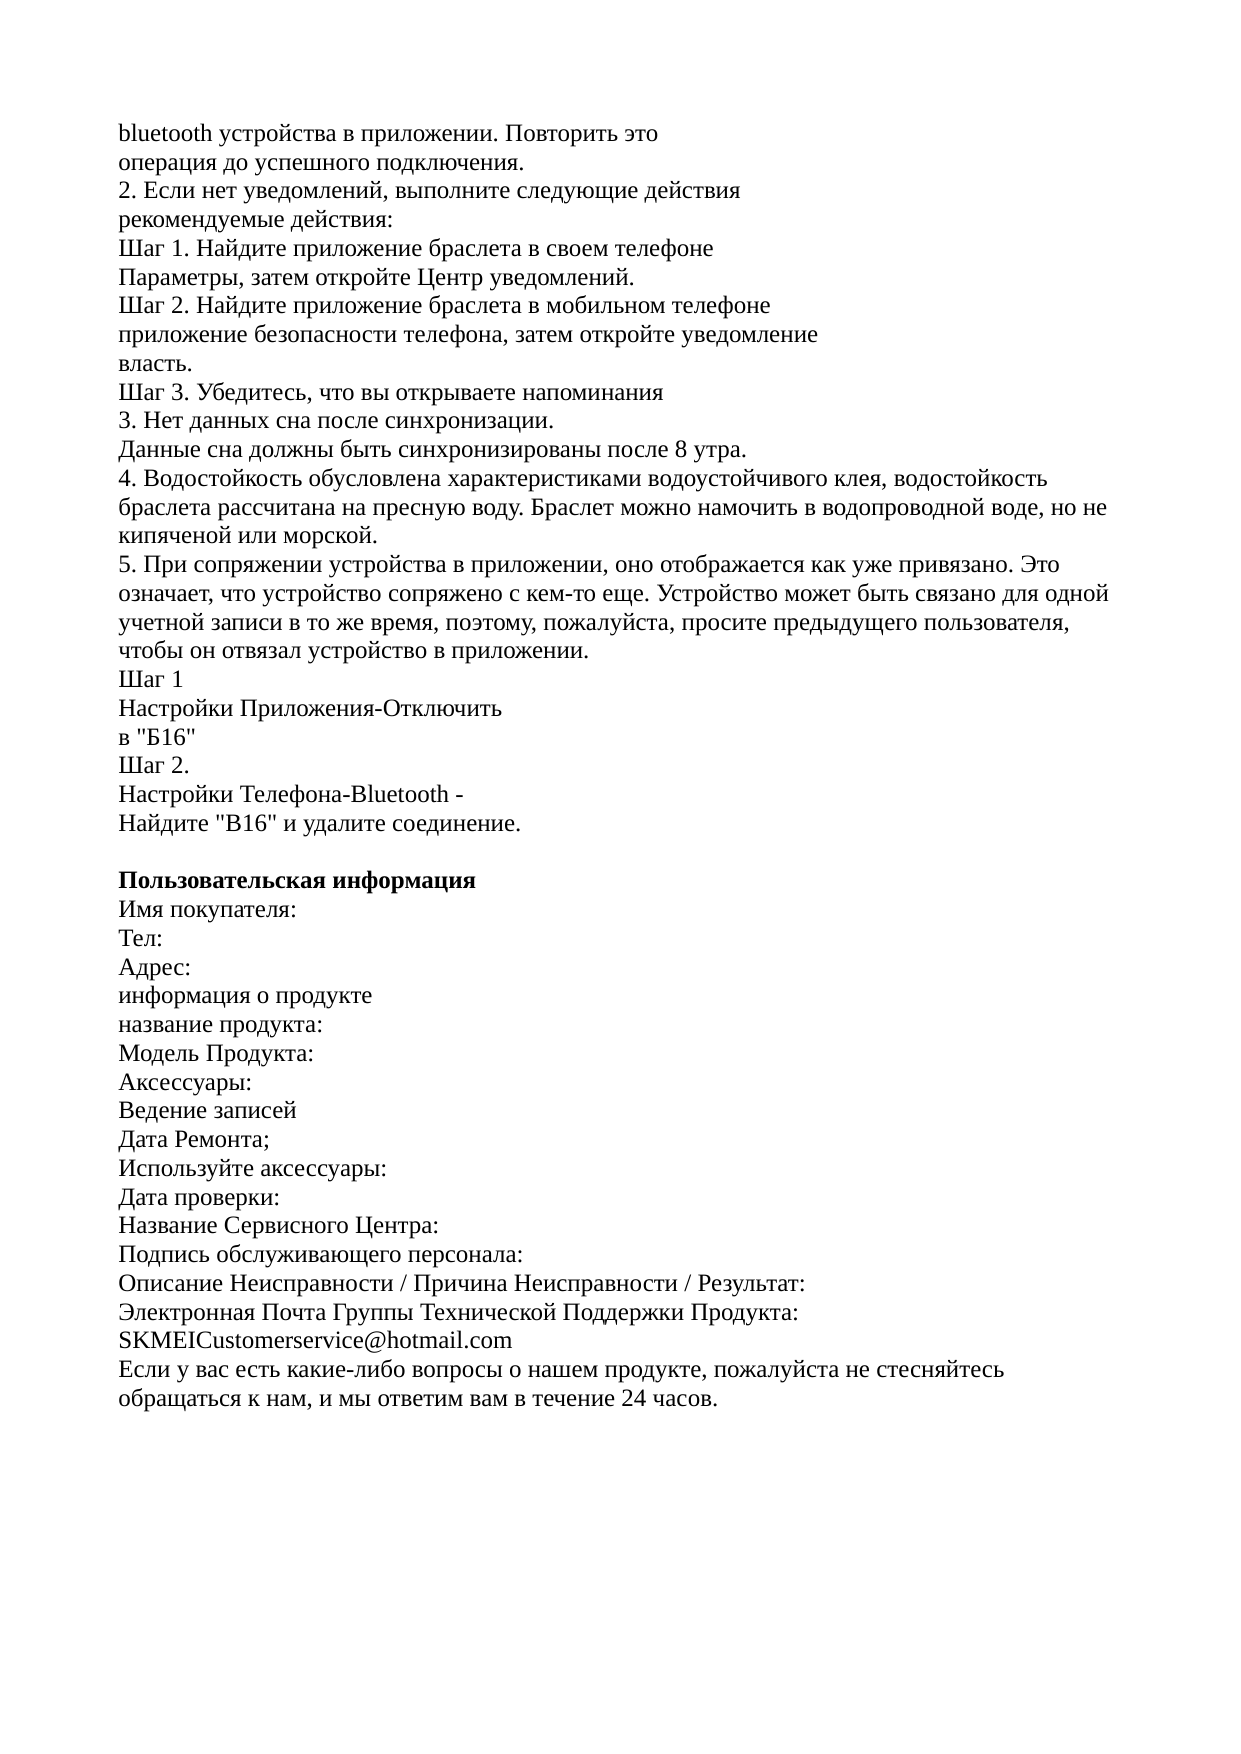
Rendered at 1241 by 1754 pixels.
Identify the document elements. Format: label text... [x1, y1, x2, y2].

text Параметры, затем откройте Центр уведомлений. [118, 262, 1122, 291]
text Шаг 2. [118, 751, 1122, 779]
text Шаг 2. Найдите приложение браслета в мобильном телефоне [118, 291, 1122, 319]
text 2. Если нет уведомлений, выполните следующие действия [118, 176, 1122, 204]
text Аксессуары: [118, 1067, 1122, 1096]
text приложение безопасности телефона, затем откройте уведомление [118, 319, 1122, 348]
text Шаг 1. Найдите приложение браслета в своем телефоне [118, 233, 1122, 262]
text 5. При сопряжении устройства в приложении, оно отображается как уже привязано. Это означает, что устройство сопряжено с кем-то еще. Устройство может быть связано для одной учетной записи в то же время, поэтому, пожалуйста, просите предыдущего пользователя, чтобы он отвязал устройство в приложении. [118, 549, 1122, 664]
text Дата Ремонта; [118, 1124, 1122, 1153]
text Тел: [118, 923, 1122, 952]
text Шаг 1 [118, 664, 1122, 693]
text рекомендуемые действия: [118, 204, 1122, 233]
text Настройки Приложения-Отключить [118, 693, 1122, 722]
text Шаг 3. Убедитесь, что вы открываете напоминания [118, 377, 1122, 406]
text Название Сервисного Центра: [118, 1211, 1122, 1239]
text Пользовательская информация [118, 866, 1122, 894]
text название продукта: [118, 1009, 1122, 1038]
text 3. Нет данных сна после синхронизации. [118, 406, 1122, 434]
text Данные сна должны быть синхронизированы после 8 утра. [118, 434, 1122, 463]
text Имя покупателя: [118, 894, 1122, 923]
text операция до успешного подключения. [118, 147, 1122, 176]
text Ведение записей [118, 1096, 1122, 1124]
text 4. Водостойкость обусловлена характеристиками водоустойчивого клея, водостойкость браслета рассчитана на пресную воду. Браслет можно намочить в водопроводной воде, но не кипяченой или морской. [118, 463, 1122, 549]
text информация о продукте [118, 981, 1122, 1009]
text Адрес: [118, 952, 1122, 981]
text Описание Неисправности / Причина Неисправности / Результат: [118, 1268, 1122, 1297]
text Настройки Телефона-Bluetooth - [118, 779, 1122, 808]
text власть. [118, 348, 1122, 377]
text Подпись обслуживающего персонала: [118, 1239, 1122, 1268]
text Дата проверки: [118, 1182, 1122, 1211]
text Электронная Почта Группы Технической Поддержки Продукта: [118, 1297, 1122, 1326]
text Модель Продукта: [118, 1038, 1122, 1067]
text bluetooth устройства в приложении. Повторить это [118, 118, 1122, 147]
text SKMEICustomerservice@hotmail.com [118, 1326, 1122, 1354]
text Если у вас есть какие-либо вопросы о нашем продукте, пожалуйста не стесняйтесь обращаться к нам, и мы ответим вам в течение 24 часов. [118, 1354, 1122, 1412]
text в "Б16" [118, 722, 1122, 751]
text Используйте аксессуары: [118, 1153, 1122, 1182]
text Найдите "B16" и удалите соединение. [118, 808, 1122, 837]
